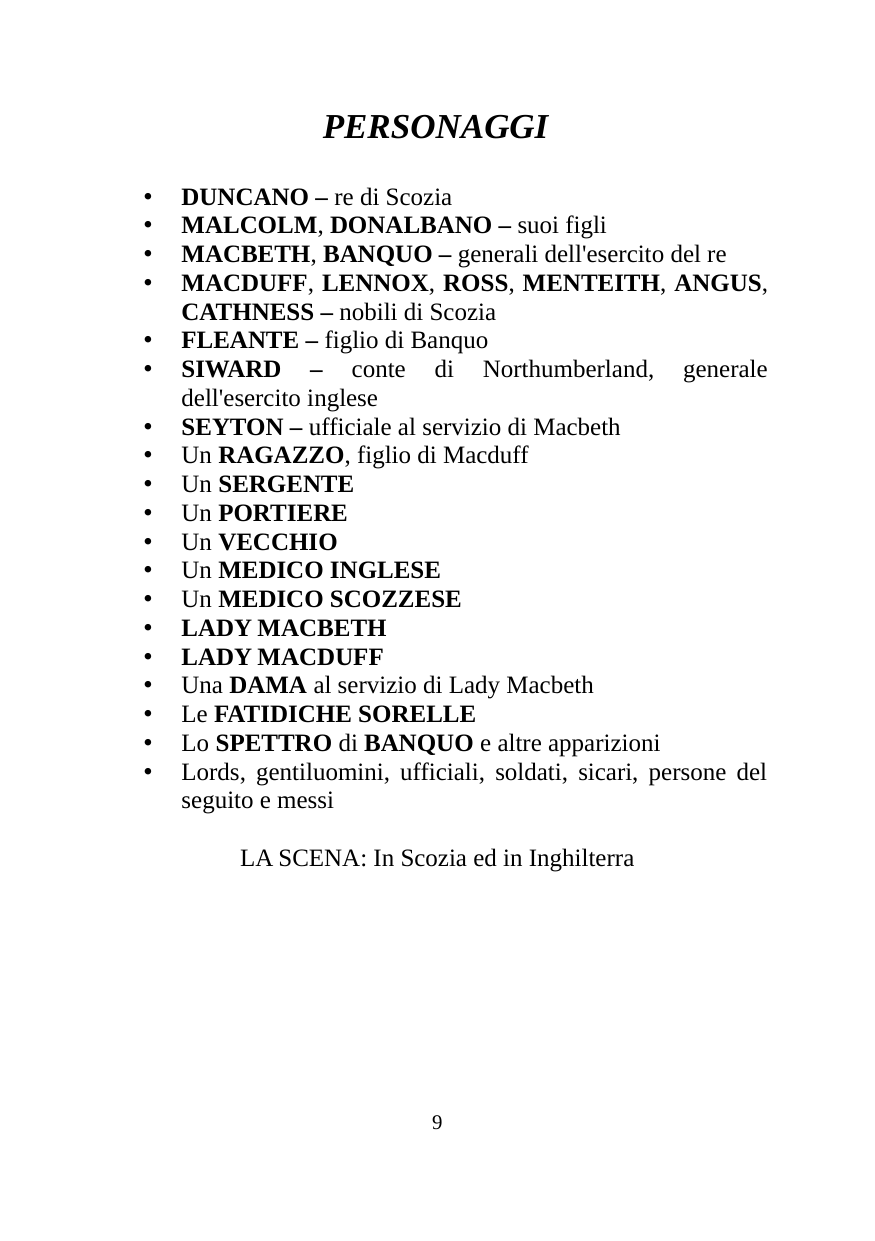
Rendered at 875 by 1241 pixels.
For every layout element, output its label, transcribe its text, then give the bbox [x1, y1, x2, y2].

list Un SERGENTE [144, 469, 768, 498]
list Un RAGAZZO, figlio di Macduff [144, 441, 768, 469]
list Lo SPETTRO di BANQUO e altre apparizioni [144, 728, 768, 757]
list Un VECCHIO [144, 527, 768, 556]
list LADY MACBETH [144, 613, 768, 642]
list SEYTON – ufficiale al servizio di Macbeth [144, 412, 768, 441]
list DUNCANO – re di Scozia [144, 182, 768, 211]
list MALCOLM, DONALBANO – suoi figli [144, 211, 768, 239]
list Le FATIDICHE SORELLE [144, 699, 768, 728]
subtitle PERSONAGGI [106, 106, 768, 146]
text LA SCENA: In Scozia ed in Inghilterra [106, 843, 768, 872]
list LADY MACDUFF [144, 642, 768, 671]
list FLEANTE – figlio di Banquo [144, 326, 768, 354]
list SIWARD – conte di Northumberland, generale dell'esercito inglese [144, 354, 768, 412]
list Un MEDICO INGLESE [144, 556, 768, 584]
list MACDUFF, LENNOX, ROSS, MENTEITH, ANGUS, CATHNESS – nobili di Scozia [144, 268, 768, 326]
list MACBETH, BANQUO – generali dell'esercito del re [144, 239, 768, 268]
list Lords, gentiluomini, ufficiali, soldati, sicari, persone del seguito e messi [144, 757, 768, 814]
list Un MEDICO SCOZZESE [144, 584, 768, 613]
list Una DAMA al servizio di Lady Macbeth [144, 671, 768, 699]
list Un PORTIERE [144, 498, 768, 527]
